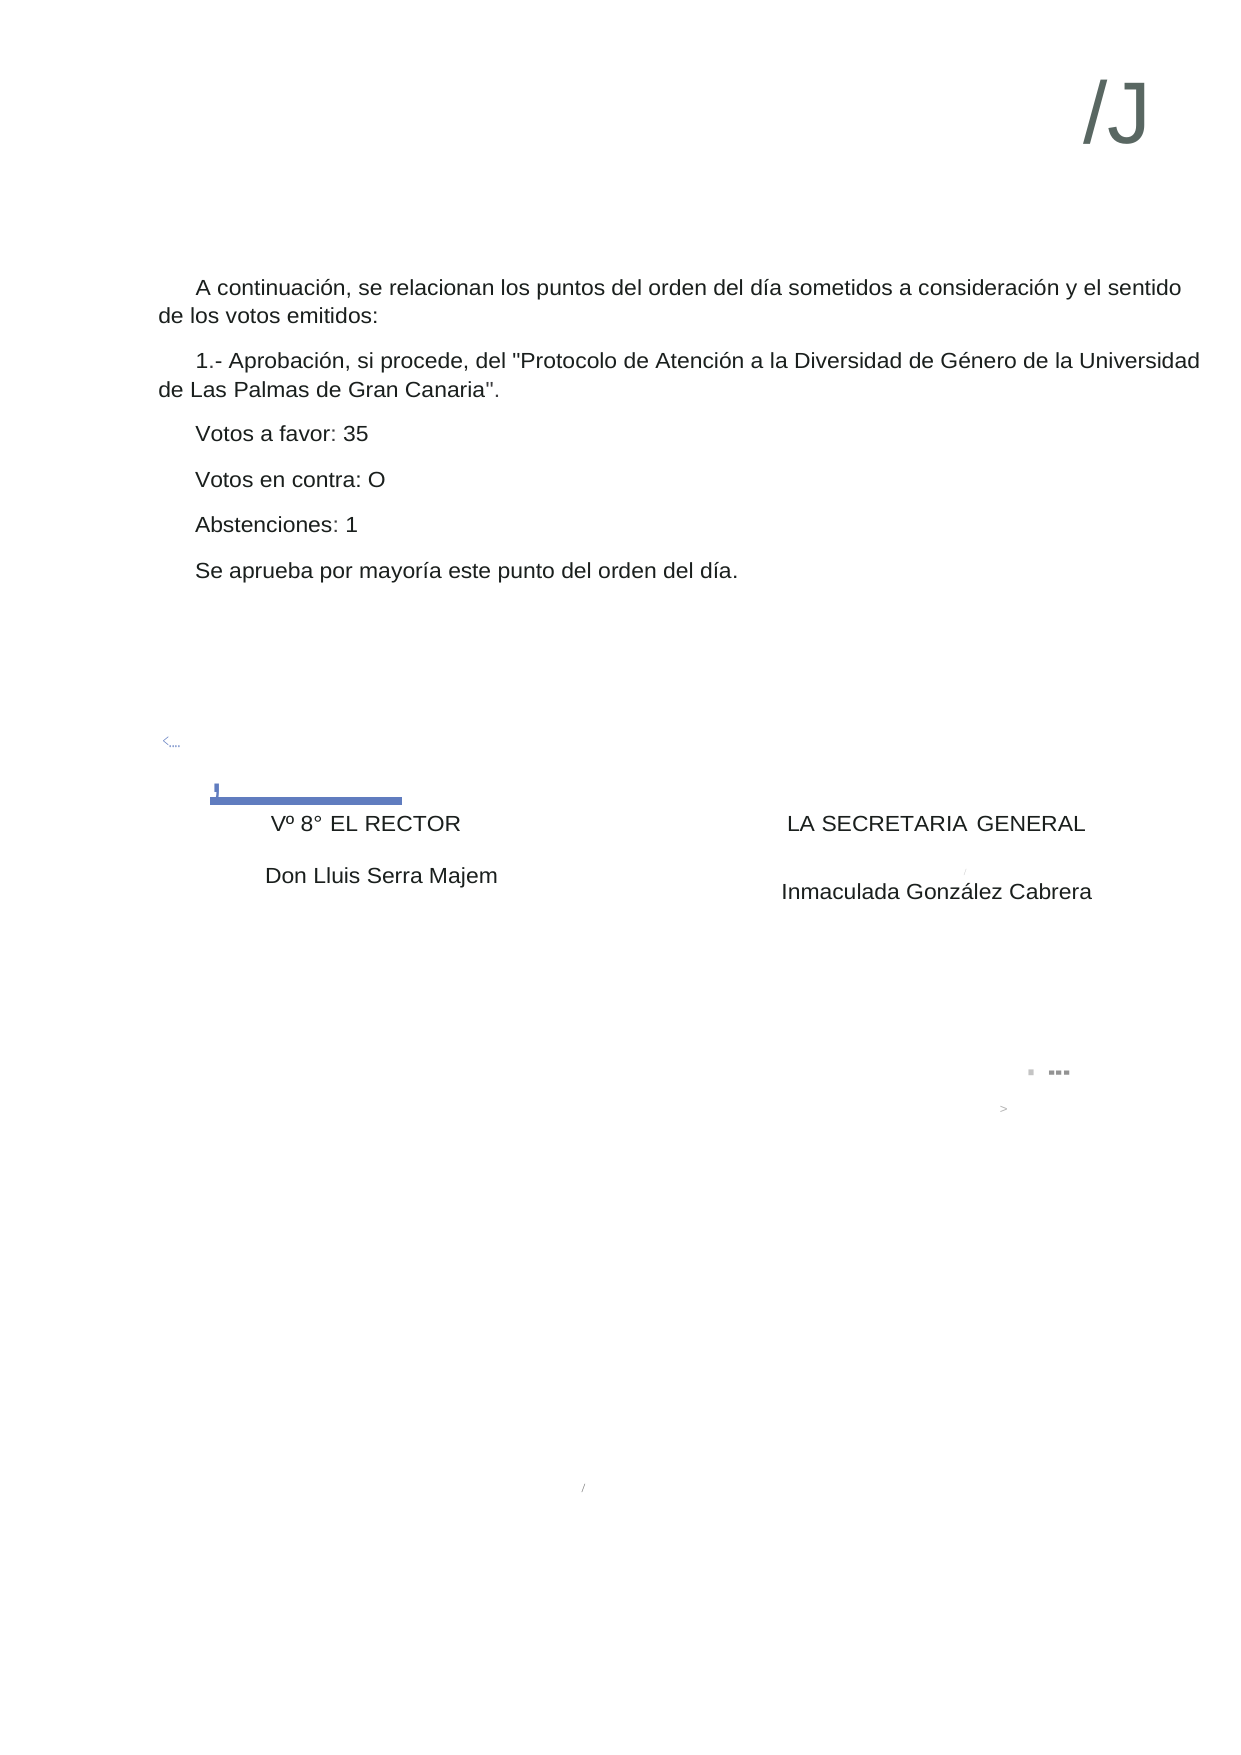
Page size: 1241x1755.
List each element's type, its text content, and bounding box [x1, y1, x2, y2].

text Se aprueba por mayoría este punto del orden del día. [195, 558, 1211, 583]
list --- [0, 1037, 1070, 1099]
text Inmaculada González Cabrera [781, 879, 1211, 904]
text A continuación, se relacionan los puntos del orden del día sometidos a consideración y el sentido de los votos emitidos: [158, 275, 1208, 328]
text Don Lluis Serra Majem [265, 863, 502, 888]
text /J [146, 61, 1151, 162]
text <.... , [162, 673, 1211, 809]
text / [146, 1481, 1021, 1495]
text / [718, 866, 1211, 877]
text Votos a favor: 35 Votos en contra: O Abstenciones: 1 [195, 421, 425, 537]
text > [146, 1101, 1008, 1116]
text 1.- Aprobación, si procede, del "Protocolo de Atención a la Diversidad de Género de la Universidad de Las Palmas de Gran Canaria". [158, 348, 1208, 402]
text Vº 8° EL RECTOR LA SECRETARIA GENERAL [146, 811, 1211, 836]
